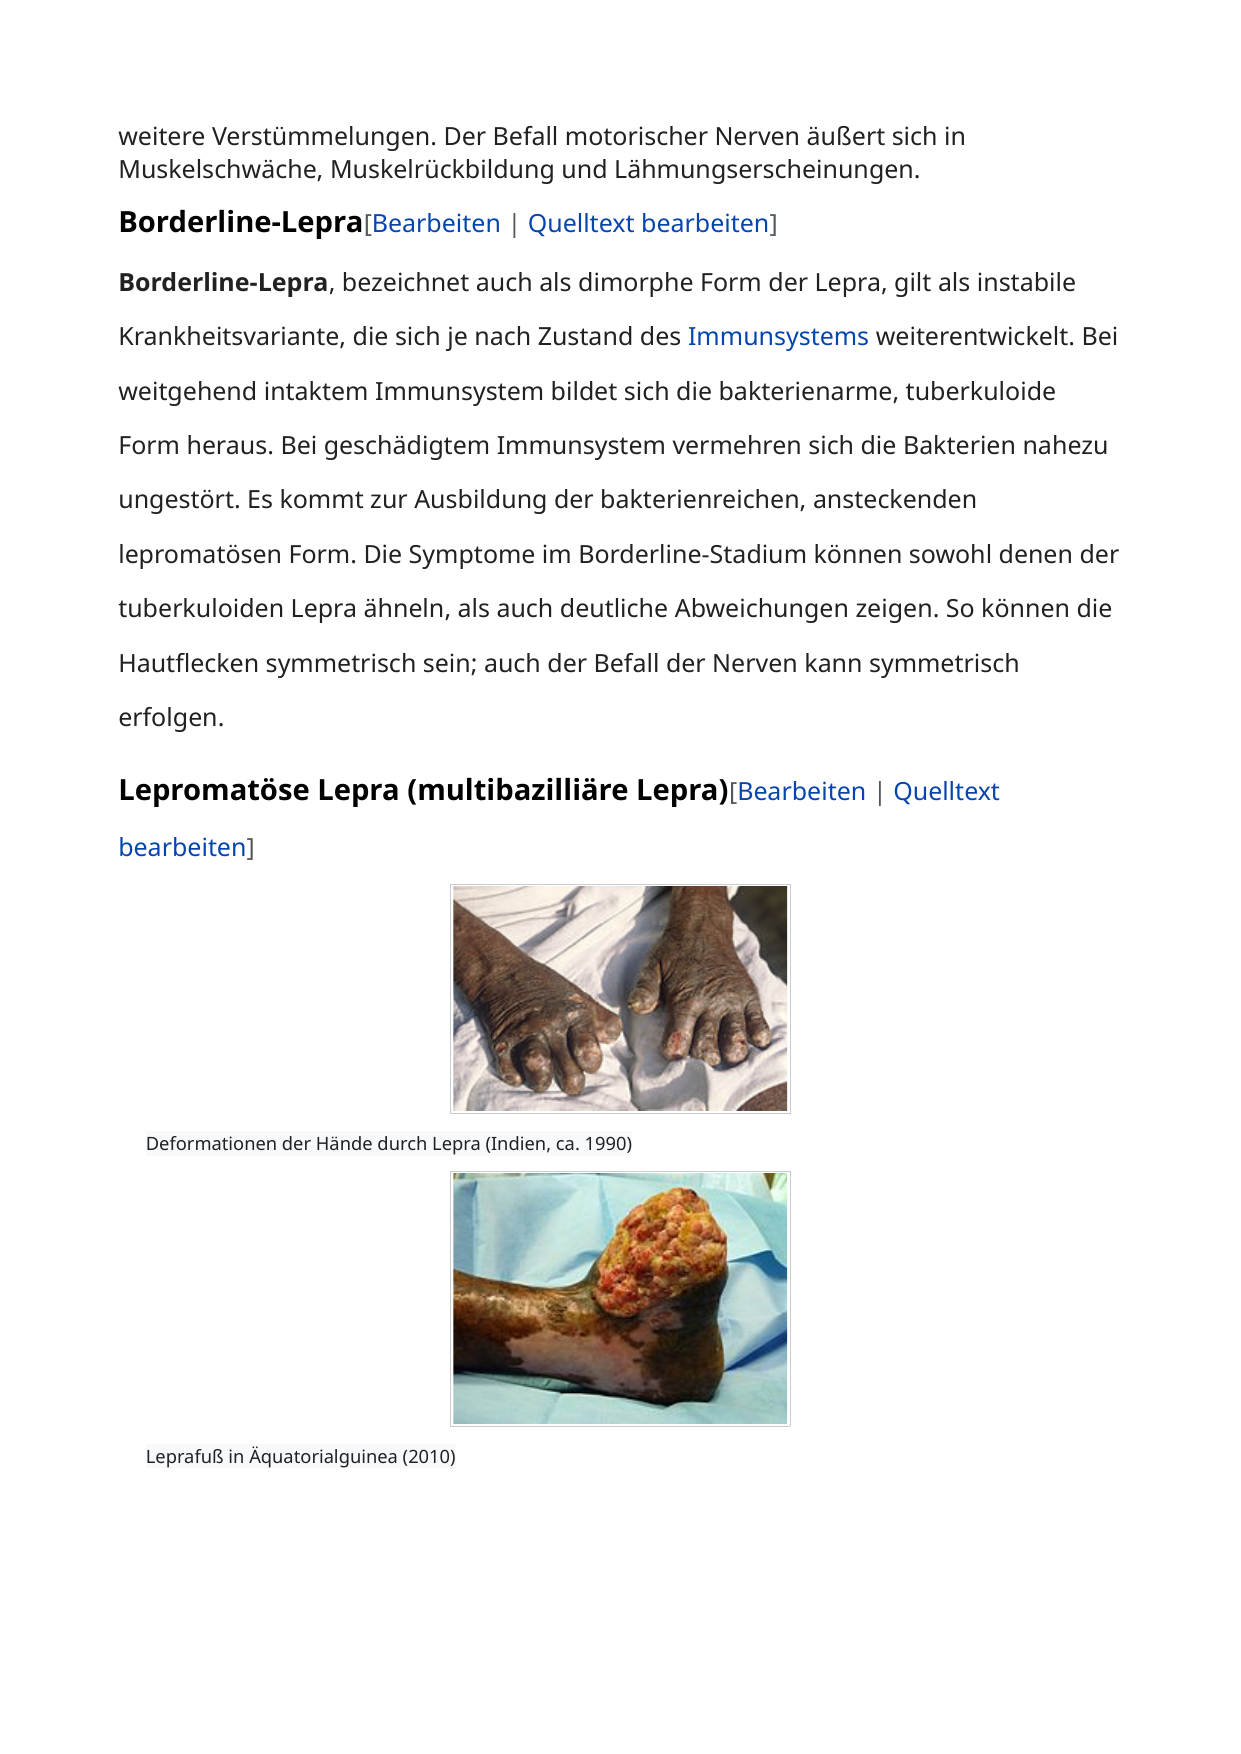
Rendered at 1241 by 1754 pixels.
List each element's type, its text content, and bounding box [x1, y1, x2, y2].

text Borderline-Lepra, bezeichnet auch als dimorphe Form der Lepra, gilt als instabile Krankheitsvariante, die sich je nach Zustand des Immunsystems weiterentwickelt. Bei weitgehend intaktem Immunsystem bildet sich die bakterienarme, tuberkuloide Form heraus. Bei geschädigtem Immunsystem vermehren sich die Bakterien nahezu ungestört. Es kommt zur Ausbildung der bakterienreichen, ansteckenden lepromatösen Form. Die Symptome im Borderline-Stadium können sowohl denen der tuberkuloiden Lepra ähneln, als auch deutliche Abweichungen zeigen. So können die Hautflecken symmetrisch sein; auch der Befall der Nerven kann symmetrisch erfolgen. [118, 264, 1122, 734]
picture [453, 1173, 788, 1424]
picture [453, 886, 788, 1111]
text Deformationen der Hände durch Lepra (Indien, ca. 1990) [123, 1131, 1122, 1156]
subtitle Borderline-Lepra[Bearbeiten | Quelltext bearbeiten] [118, 201, 1122, 241]
text Leprafuß in Äquatorialguinea (2010) [123, 1443, 1122, 1468]
subtitle Lepromatöse Lepra (multibazilliäre Lepra)[Bearbeiten | Quelltext bearbeiten] [118, 769, 1122, 863]
text weitere Verstümmelungen. Der Befall motorischer Nerven äußert sich in Muskelschwäche, Muskelrückbildung und Lähmungserscheinungen. [118, 118, 1122, 186]
